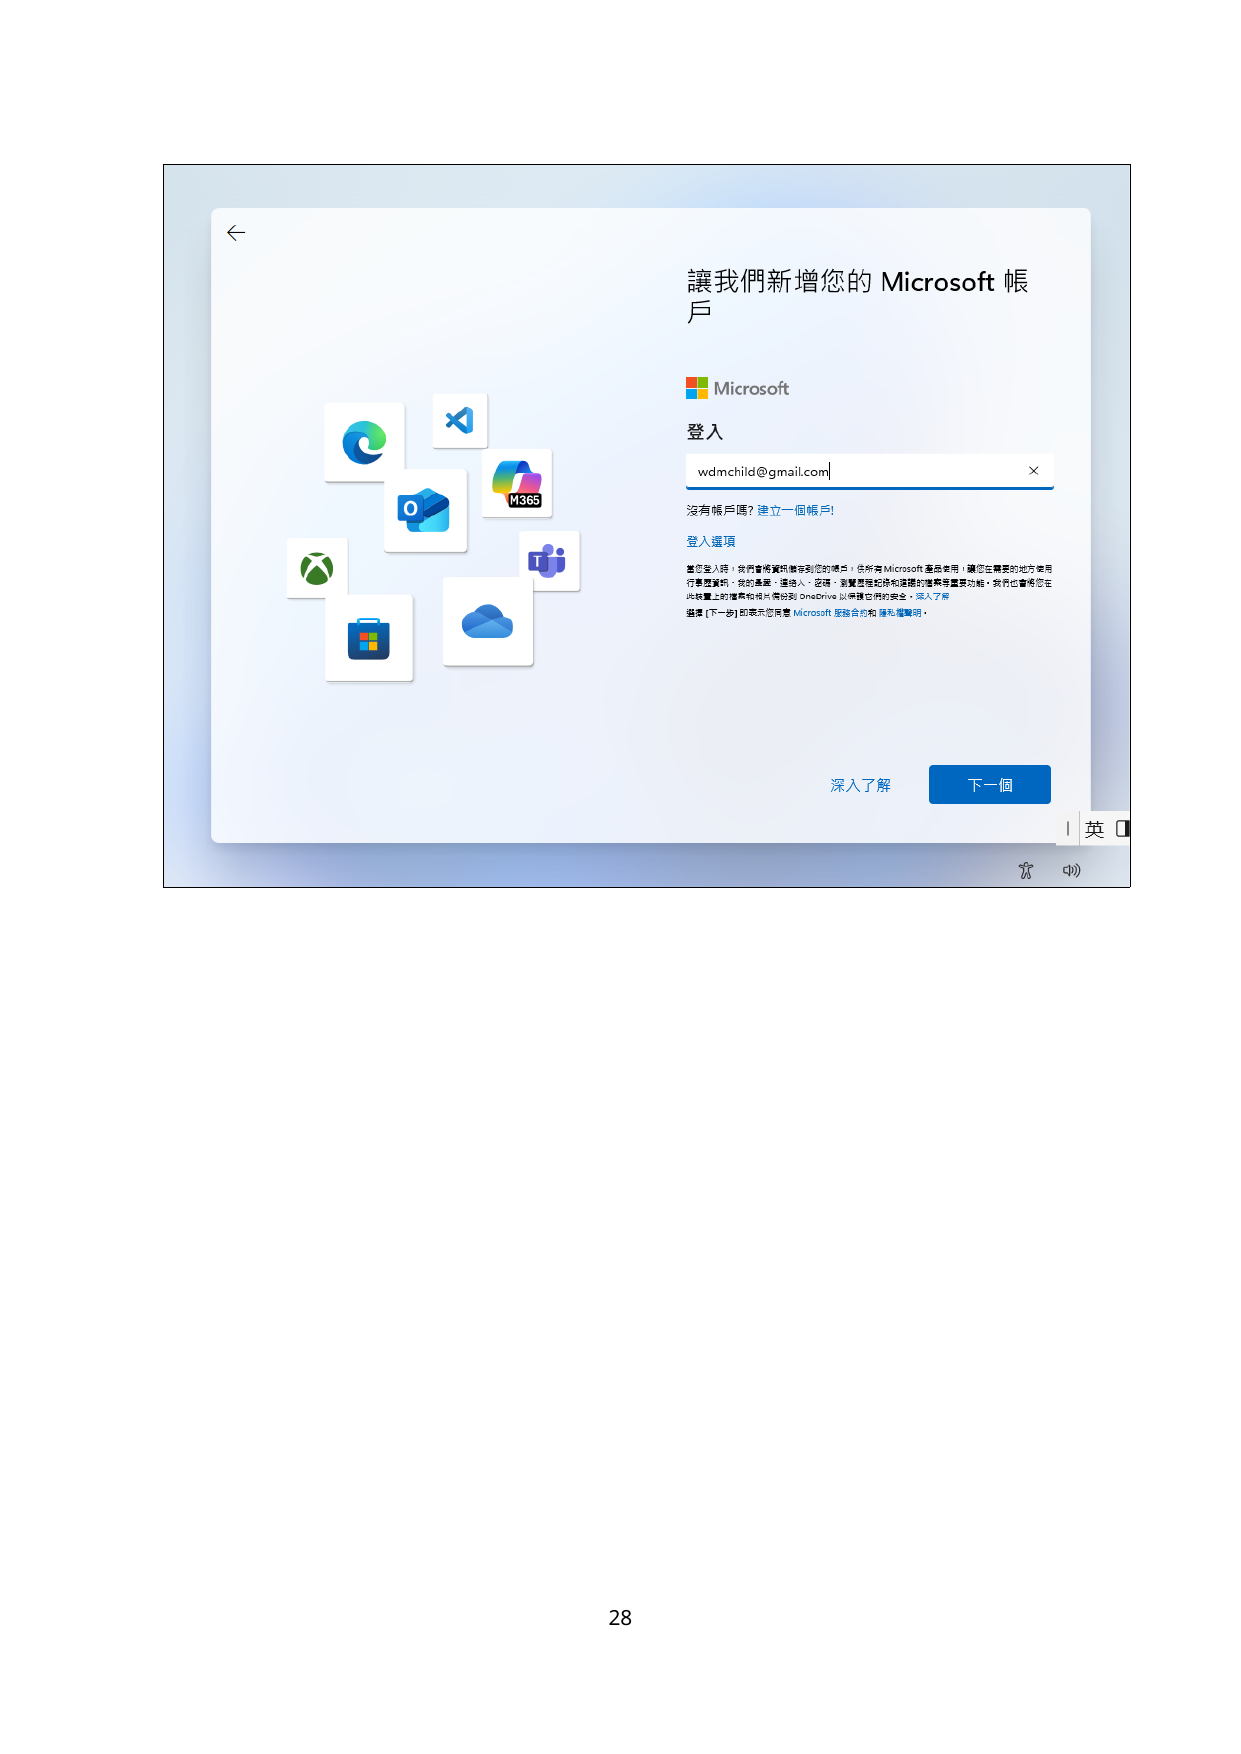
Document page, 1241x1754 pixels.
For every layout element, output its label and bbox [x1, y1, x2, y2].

picture [164, 165, 1130, 887]
